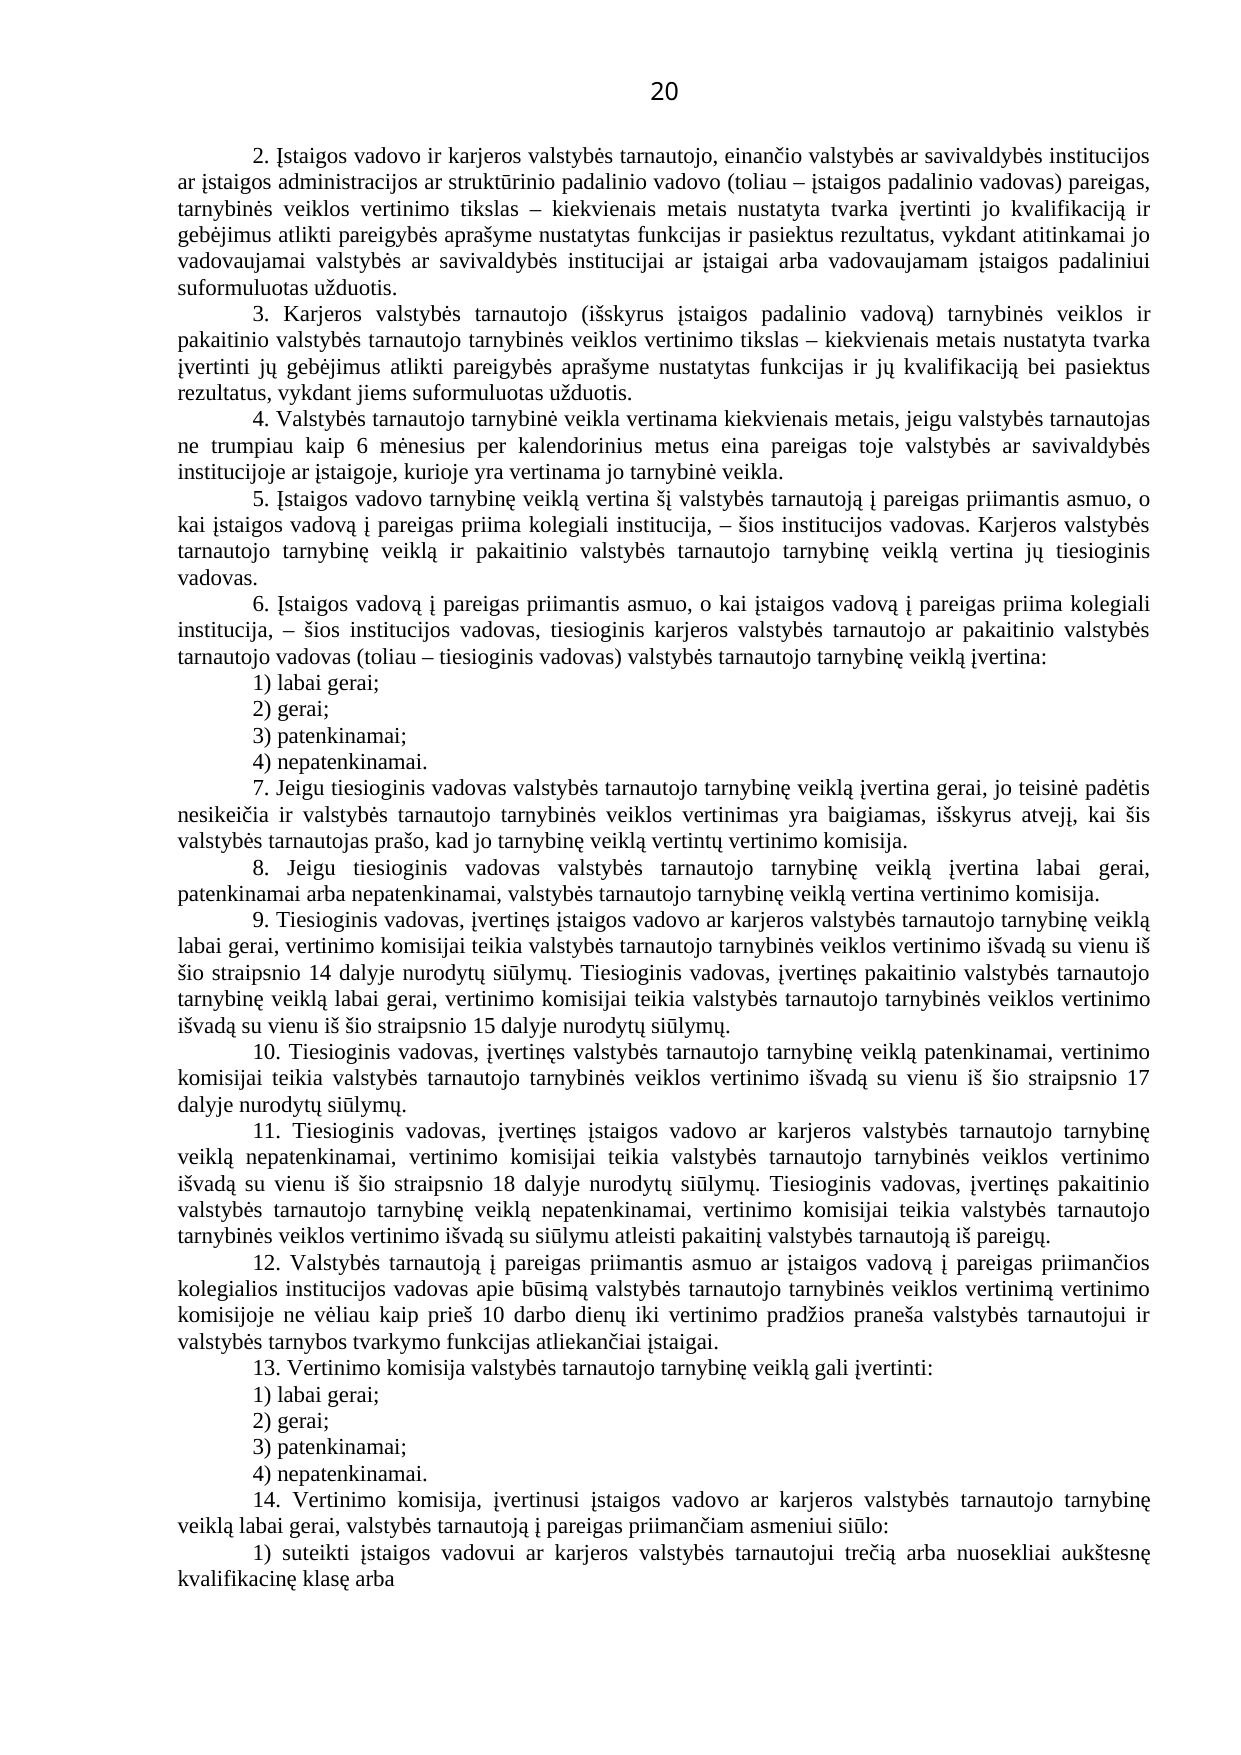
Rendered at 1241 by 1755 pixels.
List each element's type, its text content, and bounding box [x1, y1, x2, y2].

text 1) labai gerai; [177, 1381, 1152, 1407]
text 14. Vertinimo komisija, įvertinusi įstaigos vadovo ar karjeros valstybės tarnautojo tarnybinę veiklą labai gerai, valstybės tarnautoją į pareigas priimančiam asmeniui siūlo: [177, 1486, 1152, 1539]
text 6. Įstaigos vadovą į pareigas priimantis asmuo, o kai įstaigos vadovą į pareigas priima kolegiali institucija, – šios institucijos vadovas, tiesioginis karjeros valstybės tarnautojo ar pakaitinio valstybės tarnautojo vadovas (toliau – tiesioginis vadovas) valstybės tarnautojo tarnybinę veiklą įvertina: [177, 590, 1152, 669]
text 1) labai gerai; [177, 669, 1152, 695]
text 2) gerai; [177, 1407, 1152, 1433]
text 8. Jeigu tiesioginis vadovas valstybės tarnautojo tarnybinę veiklą įvertina labai gerai, patenkinamai arba nepatenkinamai, valstybės tarnautojo tarnybinę veiklą vertina vertinimo komisija. [177, 853, 1152, 906]
text 2. Įstaigos vadovo ir karjeros valstybės tarnautojo, einančio valstybės ar savivaldybės institucijos ar įstaigos administracijos ar struktūrinio padalinio vadovo (toliau – įstaigos padalinio vadovas) pareigas, tarnybinės veiklos vertinimo tikslas – kiekvienais metais nustatyta tvarka įvertinti jo kvalifikaciją ir gebėjimus atlikti pareigybės aprašyme nustatytas funkcijas ir pasiektus rezultatus, vykdant atitinkamai jo vadovaujamai valstybės ar savivaldybės institucijai ar įstaigai arba vadovaujamam įstaigos padaliniui suformuluotas užduotis. [177, 142, 1152, 300]
text 7. Jeigu tiesioginis vadovas valstybės tarnautojo tarnybinę veiklą įvertina gerai, jo teisinė padėtis nesikeičia ir valstybės tarnautojo tarnybinės veiklos vertinimas yra baigiamas, išskyrus atvejį, kai šis valstybės tarnautojas prašo, kad jo tarnybinę veiklą vertintų vertinimo komisija. [177, 774, 1152, 853]
text 10. Tiesioginis vadovas, įvertinęs valstybės tarnautojo tarnybinę veiklą patenkinamai, vertinimo komisijai teikia valstybės tarnautojo tarnybinės veiklos vertinimo išvadą su vienu iš šio straipsnio 17 dalyje nurodytų siūlymų. [177, 1038, 1152, 1117]
text 3) patenkinamai; [177, 1433, 1152, 1460]
text 3. Karjeros valstybės tarnautojo (išskyrus įstaigos padalinio vadovą) tarnybinės veiklos ir pakaitinio valstybės tarnautojo tarnybinės veiklos vertinimo tikslas – kiekvienais metais nustatyta tvarka įvertinti jų gebėjimus atlikti pareigybės aprašyme nustatytas funkcijas ir jų kvalifikaciją bei pasiektus rezultatus, vykdant jiems suformuluotas užduotis. [177, 300, 1152, 406]
text 4) nepatenkinamai. [177, 1460, 1152, 1486]
text 4) nepatenkinamai. [177, 748, 1152, 774]
text 3) patenkinamai; [177, 722, 1152, 748]
text 11. Tiesioginis vadovas, įvertinęs įstaigos vadovo ar karjeros valstybės tarnautojo tarnybinę veiklą nepatenkinamai, vertinimo komisijai teikia valstybės tarnautojo tarnybinės veiklos vertinimo išvadą su vienu iš šio straipsnio 18 dalyje nurodytų siūlymų. Tiesioginis vadovas, įvertinęs pakaitinio valstybės tarnautojo tarnybinę veiklą nepatenkinamai, vertinimo komisijai teikia valstybės tarnautojo tarnybinės veiklos vertinimo išvadą su siūlymu atleisti pakaitinį valstybės tarnautoją iš pareigų. [177, 1117, 1152, 1249]
text 4. Valstybės tarnautojo tarnybinė veikla vertinama kiekvienais metais, jeigu valstybės tarnautojas ne trumpiau kaip 6 mėnesius per kalendorinius metus eina pareigas toje valstybės ar savivaldybės institucijoje ar įstaigoje, kurioje yra vertinama jo tarnybinė veikla. [177, 406, 1152, 484]
text 12. Valstybės tarnautoją į pareigas priimantis asmuo ar įstaigos vadovą į pareigas priimančios kolegialios institucijos vadovas apie būsimą valstybės tarnautojo tarnybinės veiklos vertinimą vertinimo komisijoje ne vėliau kaip prieš 10 darbo dienų iki vertinimo pradžios praneša valstybės tarnautojui ir valstybės tarnybos tvarkymo funkcijas atliekančiai įstaigai. [177, 1249, 1152, 1354]
text 13. Vertinimo komisija valstybės tarnautojo tarnybinę veiklą gali įvertinti: [177, 1354, 1152, 1381]
text 9. Tiesioginis vadovas, įvertinęs įstaigos vadovo ar karjeros valstybės tarnautojo tarnybinę veiklą labai gerai, vertinimo komisijai teikia valstybės tarnautojo tarnybinės veiklos vertinimo išvadą su vienu iš šio straipsnio 14 dalyje nurodytų siūlymų. Tiesioginis vadovas, įvertinęs pakaitinio valstybės tarnautojo tarnybinę veiklą labai gerai, vertinimo komisijai teikia valstybės tarnautojo tarnybinės veiklos vertinimo išvadą su vienu iš šio straipsnio 15 dalyje nurodytų siūlymų. [177, 906, 1152, 1038]
text 5. Įstaigos vadovo tarnybinę veiklą vertina šį valstybės tarnautoją į pareigas priimantis asmuo, o kai įstaigos vadovą į pareigas priima kolegiali institucija, – šios institucijos vadovas. Karjeros valstybės tarnautojo tarnybinę veiklą ir pakaitinio valstybės tarnautojo tarnybinę veiklą vertina jų tiesioginis vadovas. [177, 484, 1152, 590]
text 1) suteikti įstaigos vadovui ar karjeros valstybės tarnautojui trečią arba nuosekliai aukštesnę kvalifikacinę klasę arba [177, 1539, 1152, 1591]
text 2) gerai; [177, 695, 1152, 722]
